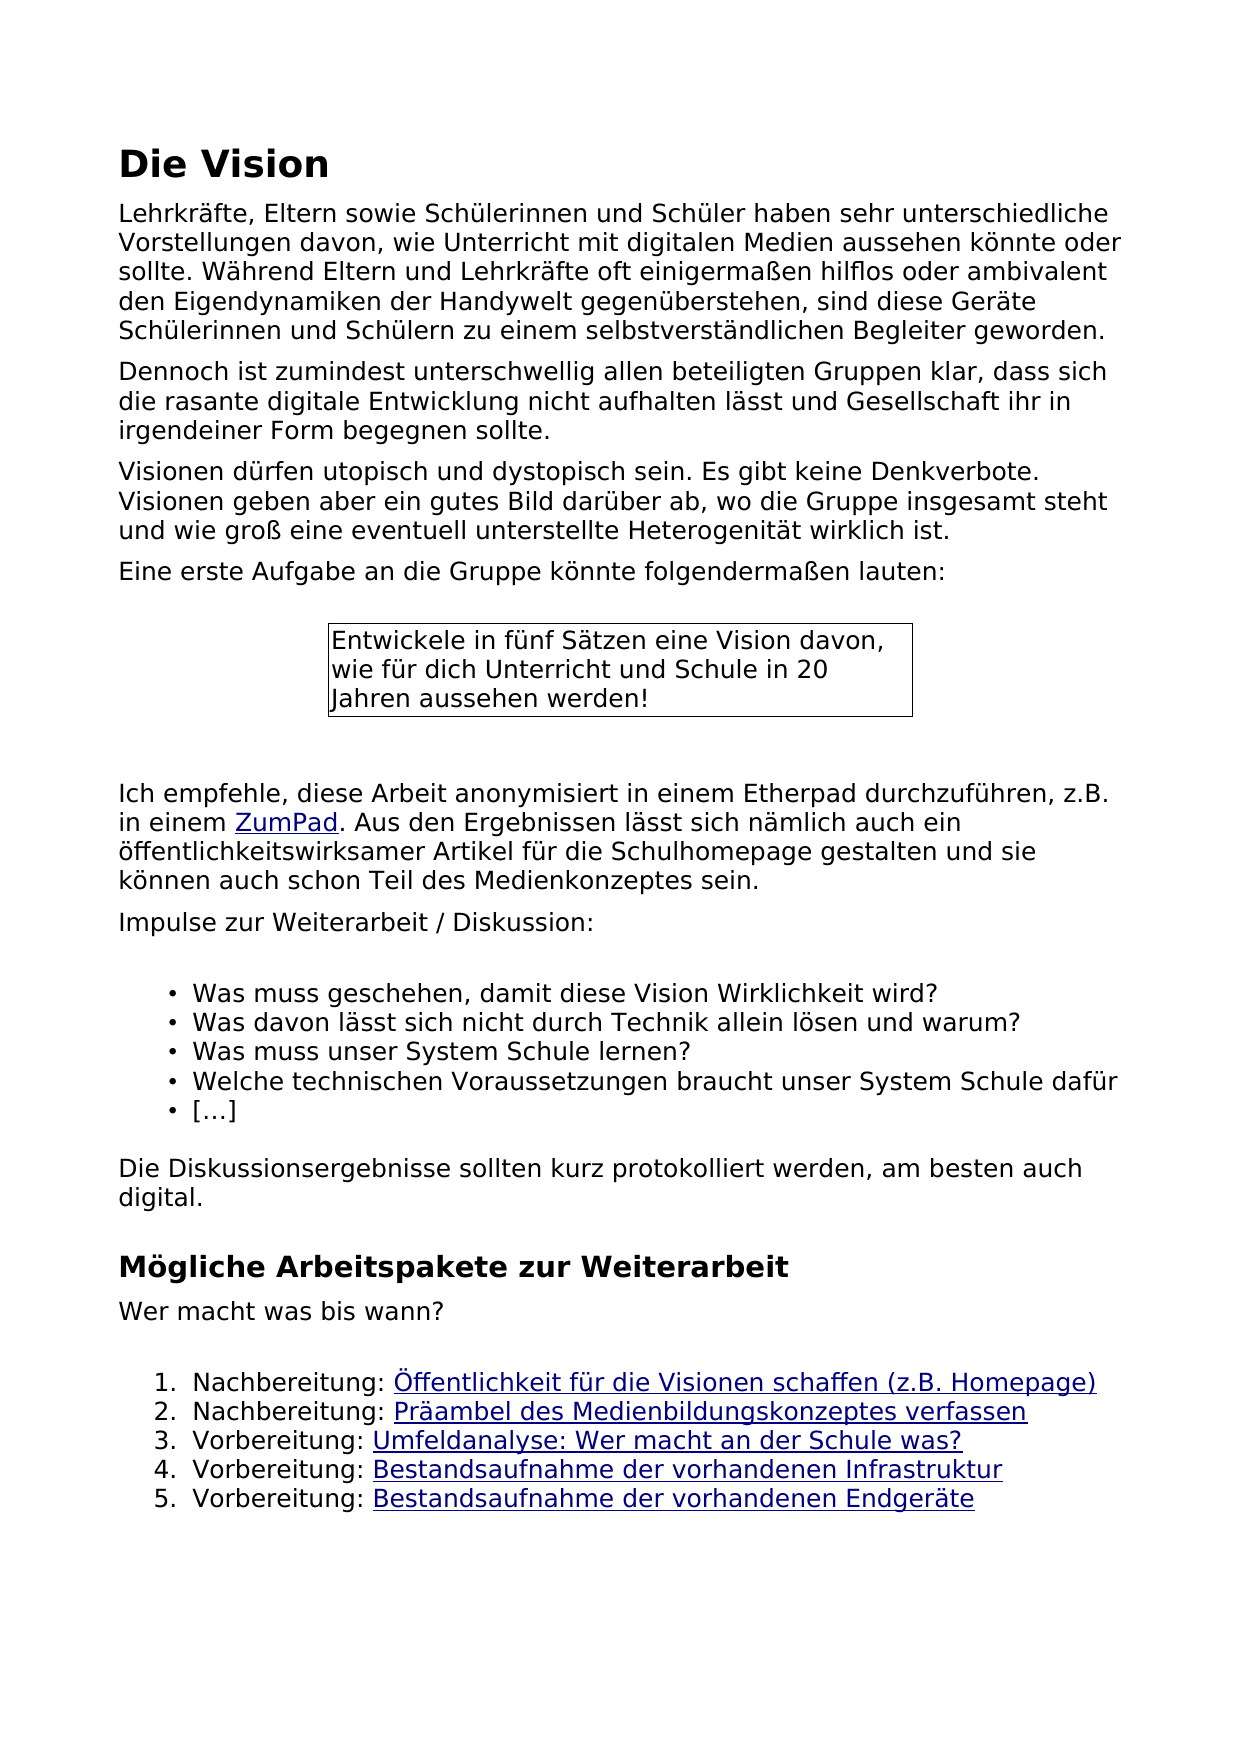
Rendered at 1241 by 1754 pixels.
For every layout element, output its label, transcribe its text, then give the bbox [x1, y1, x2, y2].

text Wer macht was bis wann? [118, 1297, 1122, 1326]
list […] [177, 1096, 1122, 1125]
text Ich empfehle, diese Arbeit anonymisiert in einem Etherpad durchzuführen, z.B. in einem ZumPad. Aus den Ergebnissen lässt sich nämlich auch ein öffentlichkeitswirksamer Artikel für die Schulhomepage gestalten und sie können auch schon Teil des Medienkonzeptes sein. [118, 779, 1122, 896]
text Visionen dürfen utopisch und dystopisch sein. Es gibt keine Denkverbote. Visionen geben aber ein gutes Bild darüber ab, wo die Gruppe insgesamt steht und wie groß eine eventuell unterstellte Heterogenität wirklich ist. [118, 458, 1122, 545]
text Die Diskussionsergebnisse sollten kurz protokolliert werden, am besten auch digital. [118, 1154, 1122, 1213]
list Vorbereitung: Bestandsaufnahme der vorhandenen Endgeräte [177, 1484, 1122, 1514]
list Was muss geschehen, damit diese Vision Wirklichkeit wird? [177, 979, 1122, 1008]
list Vorbereitung: Bestandsaufnahme der vorhandenen Infrastruktur [177, 1455, 1122, 1484]
list Nachbereitung: Öffentlichkeit für die Visionen schaffen (z.B. Homepage) [177, 1368, 1122, 1397]
list Was davon lässt sich nicht durch Technik allein lösen und warum? [177, 1008, 1122, 1037]
text Impulse zur Weiterarbeit / Diskussion: [118, 908, 1122, 937]
subtitle Die Vision [118, 143, 1122, 187]
table_header Entwickele in fünf Sätzen eine Vision davon, wie für dich Unterricht und Schule in 20 Jahren aussehen werden! [329, 624, 912, 716]
list Was muss unser System Schule lernen? [177, 1037, 1122, 1067]
text Dennoch ist zumindest unterschwellig allen beteiligten Gruppen klar, dass sich die rasante digitale Entwicklung nicht aufhalten lässt und Gesellschaft ihr in irgendeiner Form begegnen sollte. [118, 358, 1122, 445]
text Lehrkräfte, Eltern sowie Schülerinnen und Schüler haben sehr unterschiedliche Vorstellungen davon, wie Unterricht mit digitalen Medien aussehen könnte oder sollte. Während Eltern und Lehrkräfte oft einigermaßen hilflos oder ambivalent den Eigendynamiken der Handywelt gegenüberstehen, sind diese Geräte Schülerinnen und Schülern zu einem selbstverständlichen Begleiter geworden. [118, 199, 1122, 345]
text Eine erste Aufgabe an die Gruppe könnte folgendermaßen lauten: [118, 558, 1122, 587]
subtitle Mögliche Arbeitspakete zur Weiterarbeit [118, 1250, 1122, 1284]
list Welche technischen Voraussetzungen braucht unser System Schule dafür [177, 1067, 1122, 1096]
list Nachbereitung: Präambel des Medienbildungskonzeptes verfassen [177, 1397, 1122, 1426]
list Vorbereitung: Umfeldanalyse: Wer macht an der Schule was? [177, 1426, 1122, 1455]
